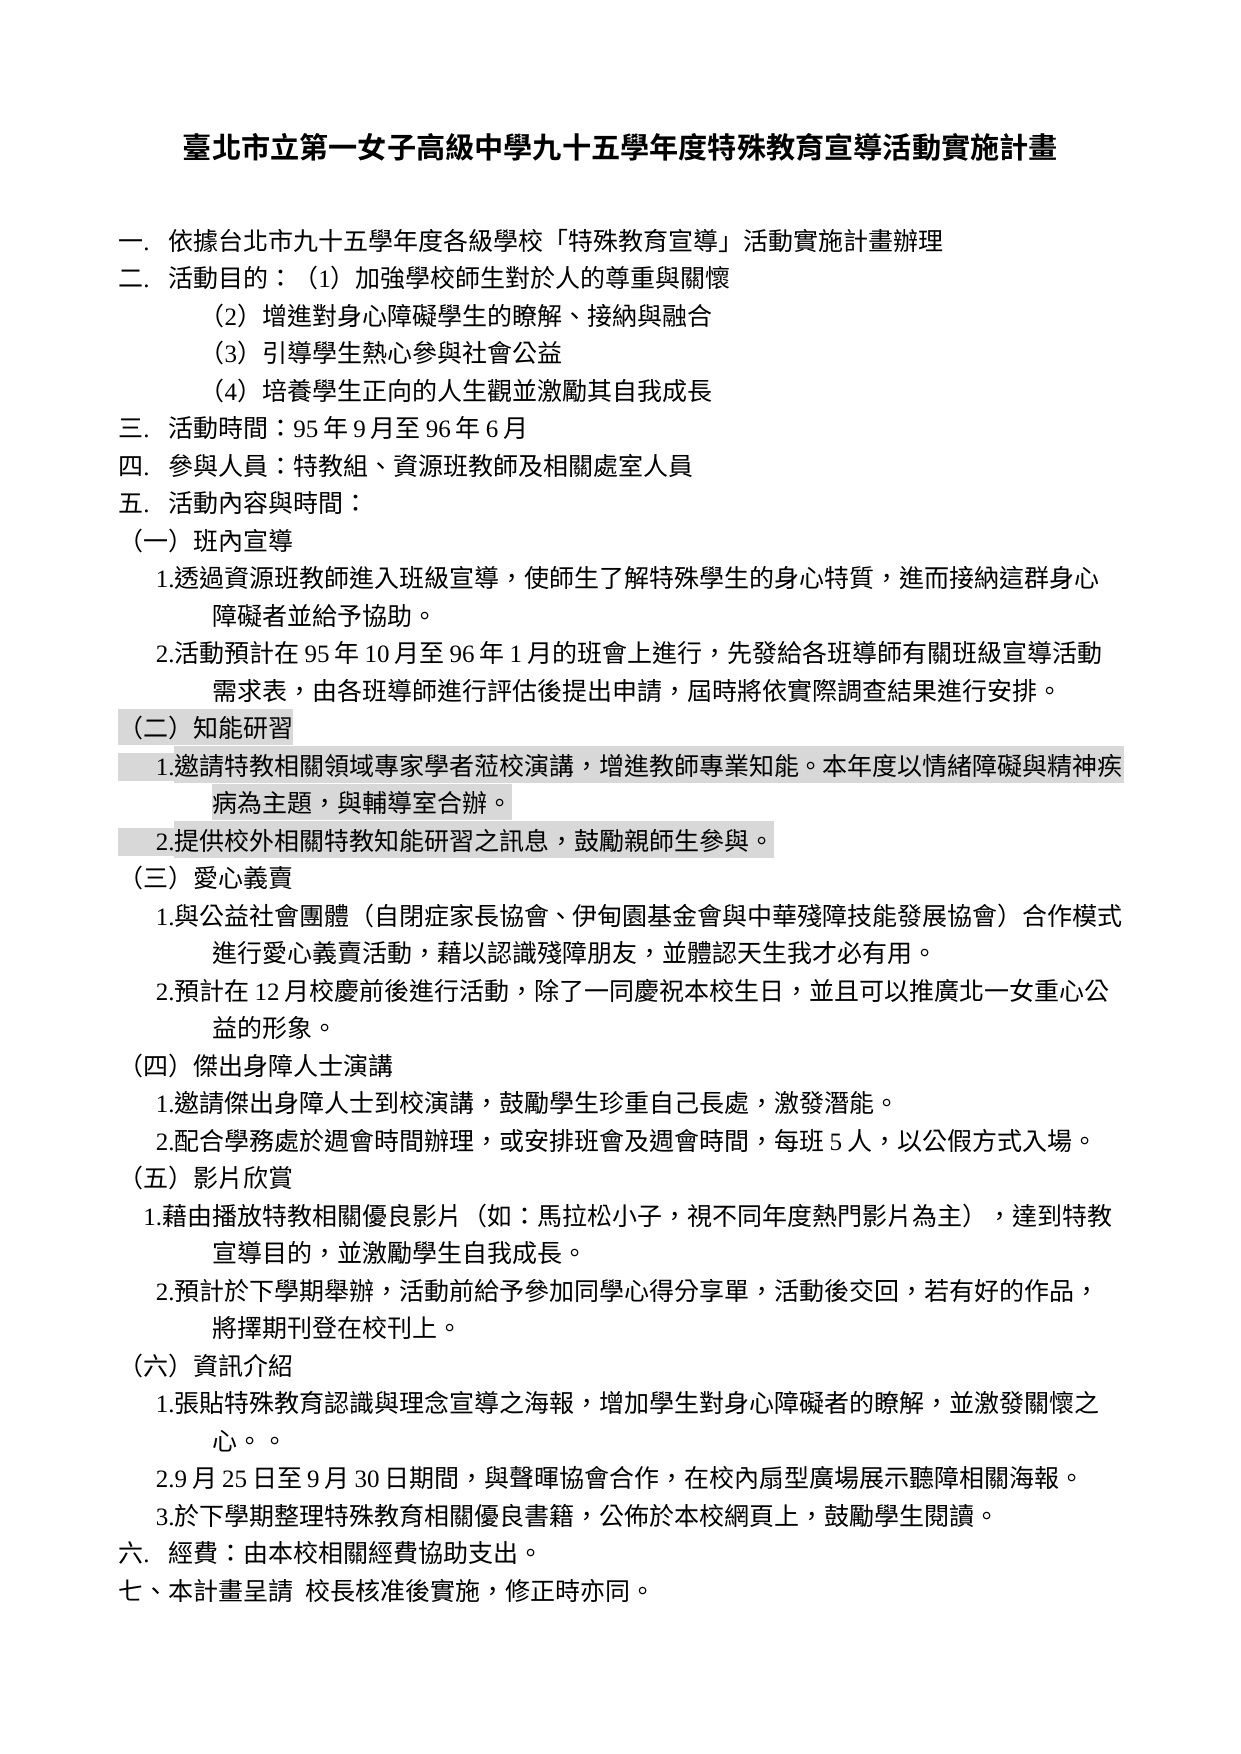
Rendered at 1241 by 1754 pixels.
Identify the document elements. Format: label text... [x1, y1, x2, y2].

text 1.邀請傑出身障人士到校演講，鼓勵學生珍重自己長處，激發潛能。 [118, 1083, 1122, 1121]
text 1.張貼特殊教育認識與理念宣導之海報，增加學生對身心障礙者的瞭解，並激發關懷之心。。 [118, 1383, 1122, 1458]
text 2.預計在12月校慶前後進行活動，除了一同慶祝本校生日，並且可以推廣北一女重心公益的形象。 [118, 971, 1122, 1046]
text 1.藉由播放特教相關優良影片（如：馬拉松小子，視不同年度熱門影片為主），達到特教宣導目的，並激勵學生自我成長。 [93, 1196, 1122, 1271]
text 3.於下學期整理特殊教育相關優良書籍，公佈於本校網頁上，鼓勵學生閱讀。 [118, 1496, 1122, 1533]
list 活動內容與時間： [118, 483, 1122, 521]
list 依據台北市九十五學年度各級學校「特殊教育宣導」活動實施計畫辦理 [118, 221, 1122, 258]
text （四）傑出身障人士演講 [118, 1046, 1122, 1083]
text 七、本計畫呈請 校長核准後實施，修正時亦同。 [118, 1571, 1122, 1608]
list 活動目的：（1）加強學校師生對於人的尊重與關懷 [118, 258, 1122, 296]
text （五）影片欣賞 [118, 1158, 1122, 1196]
text （三）愛心義賣 [118, 858, 1122, 896]
text （六）資訊介紹 [118, 1346, 1122, 1383]
text 2.預計於下學期舉辦，活動前給予參加同學心得分享單，活動後交回，若有好的作品，將擇期刊登在校刊上。 [118, 1271, 1122, 1346]
text （二）知能研習 [118, 708, 1122, 746]
text 1.與公益社會團體（自閉症家長協會、伊甸園基金會與中華殘障技能發展協會）合作模式，進行愛心義賣活動，藉以認識殘障朋友，並體認天生我才必有用。 [118, 896, 1122, 971]
list 參與人員：特教組、資源班教師及相關處室人員 [118, 446, 1122, 483]
text （3）引導學生熱心參與社會公益 [118, 333, 1122, 371]
list 經費：由本校相關經費協助支出。 [118, 1533, 1122, 1571]
text （一）班內宣導 [118, 521, 1122, 558]
text （2）增進對身心障礙學生的瞭解、接納與融合 [118, 296, 1122, 333]
text 2.9月25日至9月30日期間，與聲暉協會合作，在校內扇型廣場展示聽障相關海報。 [118, 1458, 1122, 1496]
text 2.提供校外相關特教知能研習之訊息，鼓勵親師生參與。 [118, 821, 1122, 858]
text 1.透過資源班教師進入班級宣導，使師生了解特殊學生的身心特質，進而接納這群身心障礙者並給予協助。 [118, 558, 1122, 633]
list 活動時間：95年9月至96年6月 [118, 408, 1122, 446]
text 2.配合學務處於週會時間辦理，或安排班會及週會時間，每班5人，以公假方式入場。 [118, 1121, 1122, 1158]
text 1.邀請特教相關領域專家學者蒞校演講，增進教師專業知能。本年度以情緒障礙與精神疾病為主題，與輔導室合辦。 [118, 746, 1122, 821]
text 臺北市立第一女子高級中學九十五學年度特殊教育宣導活動實施計畫 [118, 108, 1122, 183]
text 2.活動預計在95年10月至96年1月的班會上進行，先發給各班導師有關班級宣導活動需求表，由各班導師進行評估後提出申請，屆時將依實際調查結果進行安排。 [118, 633, 1122, 708]
text （4）培養學生正向的人生觀並激勵其自我成長 [118, 371, 1122, 408]
